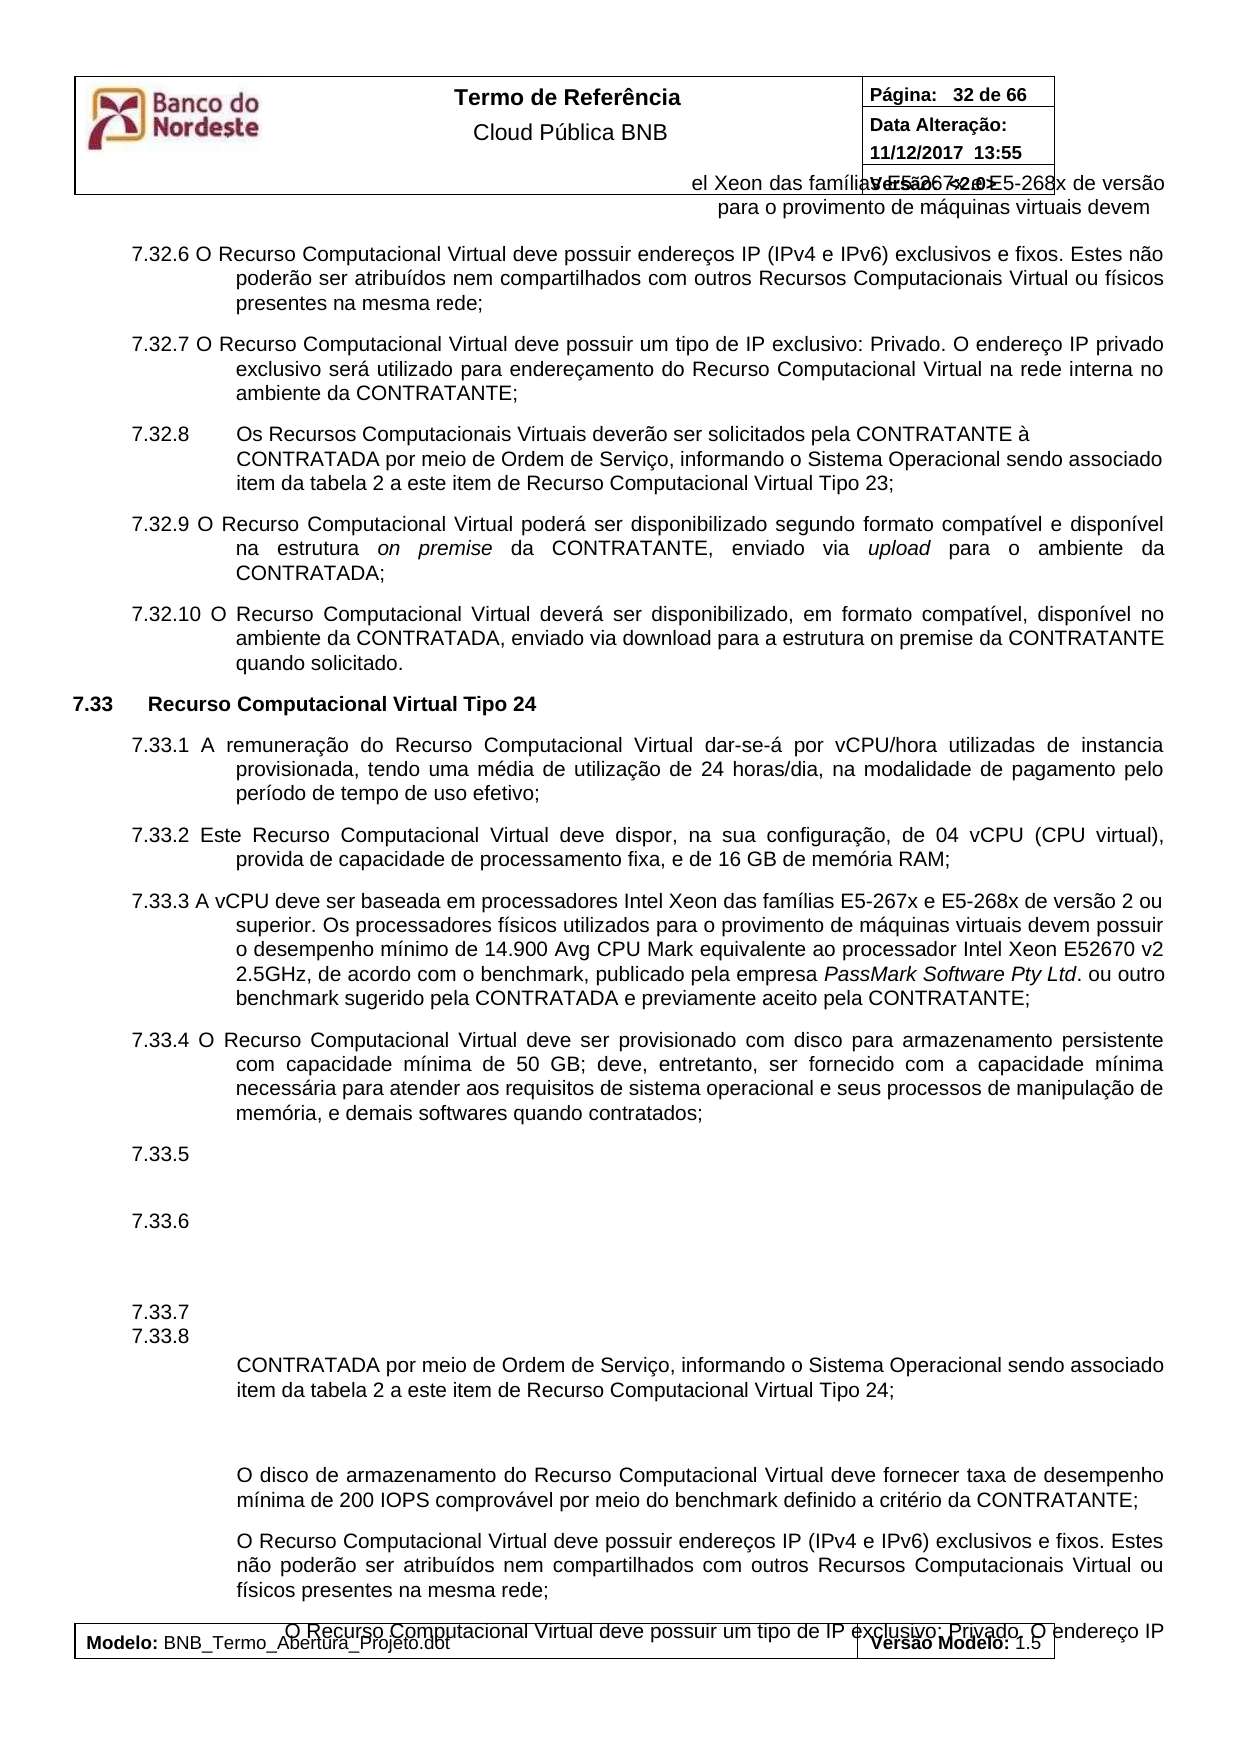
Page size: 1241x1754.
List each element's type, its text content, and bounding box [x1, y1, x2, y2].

text 7.33.2 Este Recurso Computacional Virtual deve dispor, na sua configuração, de 04 vCPU (CPU virtual), provida de capacidade de processamento fixa, e de 16 GB de memória RAM; [131, 823, 1165, 871]
text 7.33.6 [131, 1208, 1165, 1232]
text 7.33.3 A vCPU deve ser baseada em processadores Intel Xeon das famílias E5-267x e E5-268x de versão 2 ou superior. Os processadores físicos utilizados para o provimento de máquinas virtuais devem possuir o desempenho mínimo de 14.900 Avg CPU Mark equivalente ao processador Intel Xeon E52670 v2 2.5GHz, de acordo com o benchmark, publicado pela empresa PassMark Software Pty Ltd. ou outro benchmark sugerido pela CONTRATADA e previamente aceito pela CONTRATANTE; [131, 888, 1165, 1010]
text 7.32.7 O Recurso Computacional Virtual deve possuir um tipo de IP exclusivo: Privado. O endereço IP privado exclusivo será utilizado para endereçamento do Recurso Computacional Virtual na rede interna no ambiente da CONTRATANTE; [131, 332, 1165, 405]
text 7.33.5 [131, 1142, 1165, 1166]
text 7.32.8 Os Recursos Computacionais Virtuais deverão ser solicitados pela CONTRATANTE à CONTRATADA por meio de Ordem de Serviço, informando o Sistema Operacional sendo associado item da tabela 2 a este item de Recurso Computacional Virtual Tipo 23; [131, 422, 1165, 494]
text 7.32.9 O Recurso Computacional Virtual poderá ser disponibilizado segundo formato compatível e disponível na estrutura on premise da CONTRATANTE, enviado via upload para o ambiente da CONTRATADA; [131, 512, 1165, 584]
text 7.33.4 O Recurso Computacional Virtual deve ser provisionado com disco para armazenamento persistente com capacidade mínima de 50 GB; deve, entretanto, ser fornecido com a capacidade mínima necessária para atender aos requisitos de sistema operacional e seus processos de manipulação de memória, e demais softwares quando contratados; [131, 1027, 1165, 1124]
subtitle 7.33 Recurso Computacional Virtual Tipo 24 [72, 692, 1166, 716]
picture [85, 77, 262, 162]
text 7.33.7 [131, 1300, 1165, 1324]
text 7.32.10 O Recurso Computacional Virtual deverá ser disponibilizado, em formato compatível, disponível no ambiente da CONTRATADA, enviado via download para a estrutura on premise da CONTRATANTE quando solicitado. [131, 602, 1165, 674]
text CONTRATADA por meio de Ordem de Serviço, informando o Sistema Operacional sendo associado item da tabela 2 a este item de Recurso Computacional Virtual Tipo 24; [236, 1353, 1165, 1402]
text 7.33.1 A remuneração do Recurso Computacional Virtual dar-se-á por vCPU/hora utilizadas de instancia provisionada, tendo uma média de utilização de 24 horas/dia, na modalidade de pagamento pelo período de tempo de uso efetivo; [131, 732, 1165, 805]
text 7.32.6 O Recurso Computacional Virtual deve possuir endereços IP (IPv4 e IPv6) exclusivos e fixos. Estes não poderão ser atribuídos nem compartilhados com outros Recursos Computacionais Virtual ou físicos presentes na mesma rede; [131, 242, 1165, 314]
text 7.33.8 [131, 1324, 1165, 1348]
